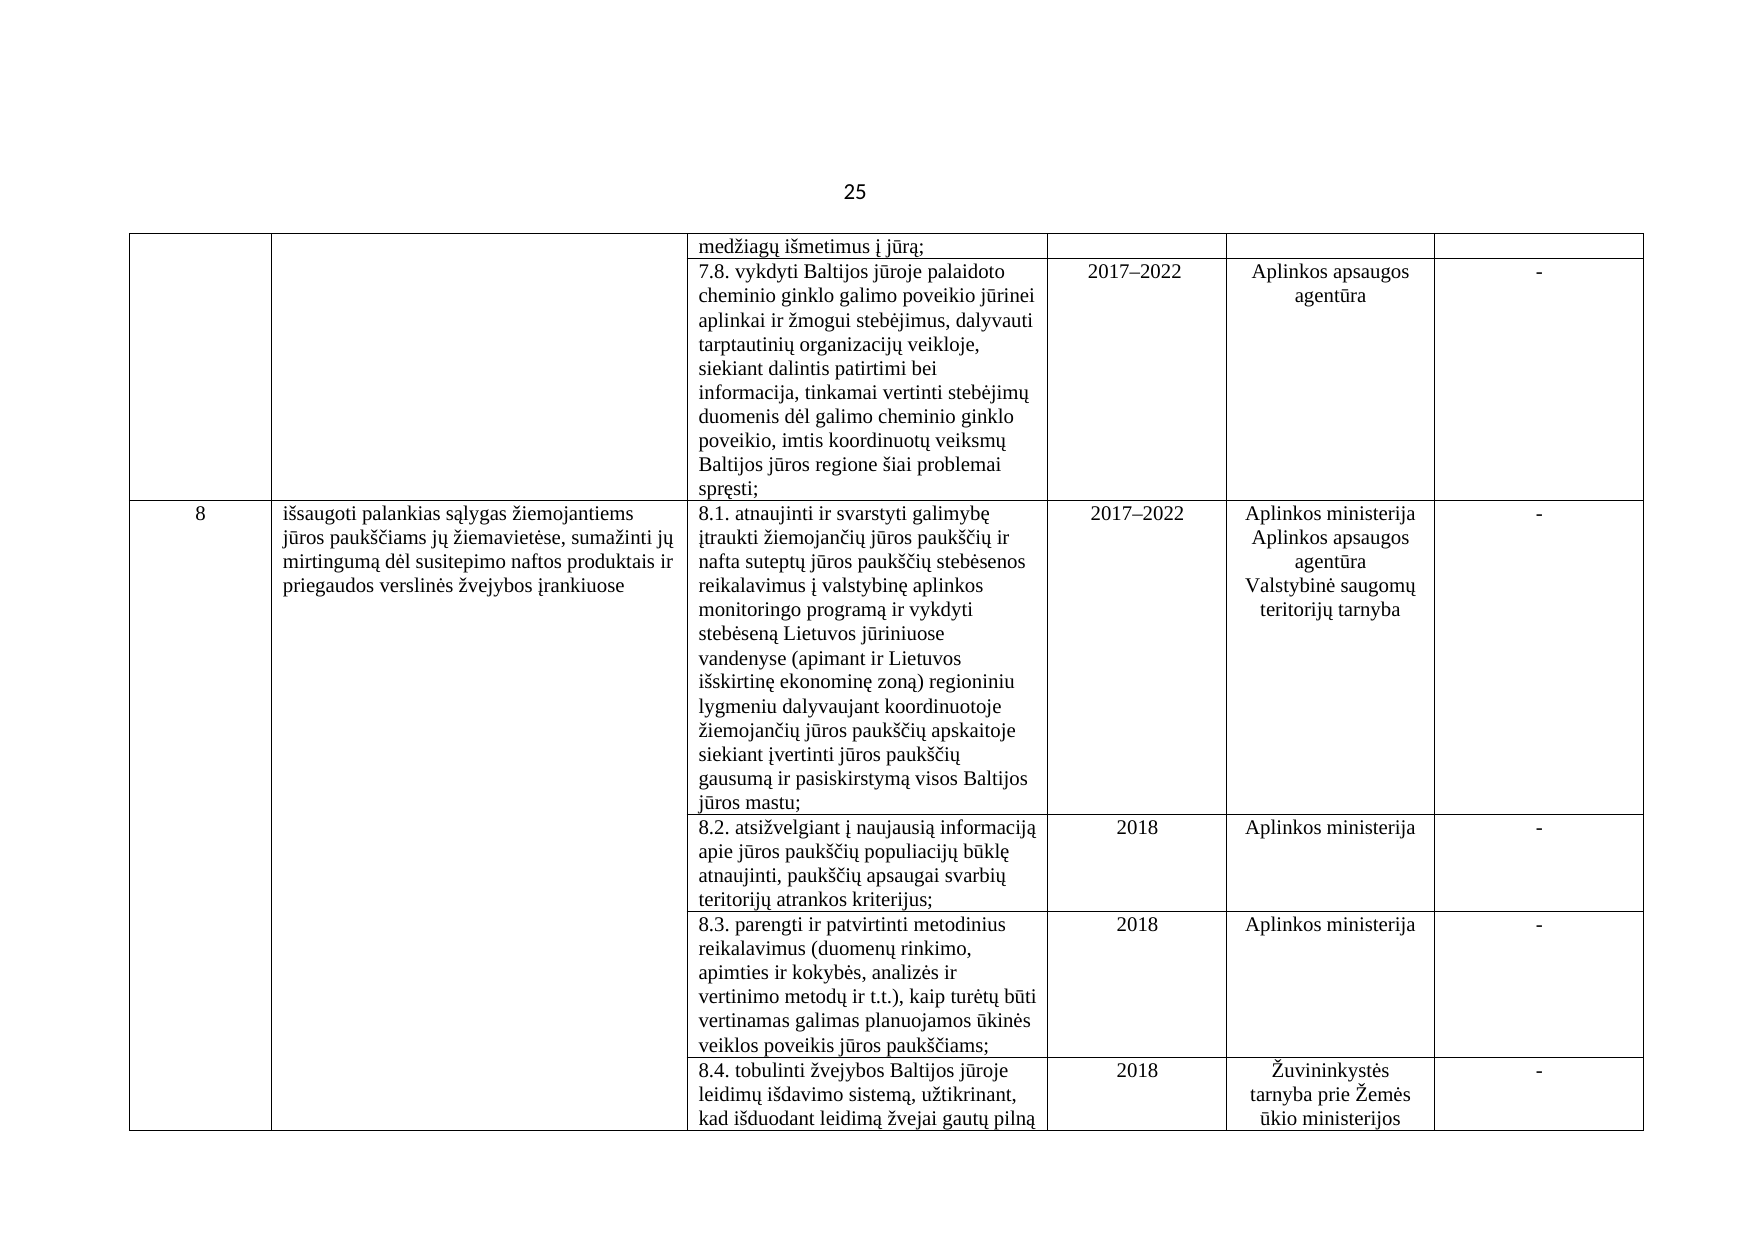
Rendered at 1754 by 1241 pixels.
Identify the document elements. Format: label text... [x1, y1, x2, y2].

table_cell [1227, 234, 1434, 258]
table_cell medžiagų išmetimus į jūrą; [688, 234, 1047, 258]
table_cell Aplinkos ministerija Aplinkos apsaugos agentūra Valstybinė saugomų teritorijų tarnyba [1227, 501, 1434, 814]
table_cell 2017–2022 [1048, 259, 1226, 500]
table_cell [272, 234, 687, 500]
table_cell 8.1. atnaujinti ir svarstyti galimybę įtraukti žiemojančių jūros paukščių ir nafta suteptų jūros paukščių stebėsenos reikalavimus į valstybinę aplinkos monitoringo programą ir vykdyti stebėseną Lietuvos jūriniuose vandenyse (apimant ir Lietuvos išskirtinę ekonominę zoną) regioniniu lygmeniu dalyvaujant koordinuotoje žiemojančių jūros paukščių apskaitoje siekiant įvertinti jūros paukščių gausumą ir pasiskirstymą visos Baltijos jūros mastu; [688, 501, 1047, 814]
table_cell - [1435, 501, 1643, 814]
table_cell 8.4. tobulinti žvejybos Baltijos jūroje leidimų išdavimo sistemą, užtikrinant, kad išduodant leidimą žvejai gautų pilną [688, 1058, 1047, 1130]
table_cell 7.8. vykdyti Baltijos jūroje palaidoto cheminio ginklo galimo poveikio jūrinei aplinkai ir žmogui stebėjimus, dalyvauti tarptautinių organizacijų veikloje, siekiant dalintis patirtimi bei informacija, tinkamai vertinti stebėjimų duomenis dėl galimo cheminio ginklo poveikio, imtis koordinuotų veiksmų Baltijos jūros regione šiai problemai spręsti; [688, 259, 1047, 500]
table_cell 2018 [1048, 912, 1226, 1057]
table_cell 2018 [1048, 815, 1226, 911]
table_cell [130, 234, 271, 500]
table_cell 8.2. atsižvelgiant į naujausią informaciją apie jūros paukščių populiacijų būklę atnaujinti, paukščių apsaugai svarbių teritorijų atrankos kriterijus; [688, 815, 1047, 911]
table_cell - [1435, 1058, 1643, 1130]
table_cell Aplinkos ministerija [1227, 912, 1434, 1057]
table_cell 2018 [1048, 1058, 1226, 1130]
table_cell [1048, 234, 1226, 258]
table_cell Aplinkos apsaugos agentūra [1227, 259, 1434, 500]
table_cell Žuvininkystės tarnyba prie Žemės ūkio ministerijos [1227, 1058, 1434, 1130]
table_cell 2017–2022 [1048, 501, 1226, 814]
table_cell - [1435, 234, 1643, 258]
table_cell 8.3. parengti ir patvirtinti metodinius reikalavimus (duomenų rinkimo, apimties ir kokybės, analizės ir vertinimo metodų ir t.t.), kaip turėtų būti vertinamas galimas planuojamos ūkinės veiklos poveikis jūros paukščiams; [688, 912, 1047, 1057]
table_cell - [1435, 259, 1643, 500]
table_cell - [1435, 815, 1643, 911]
table_cell išsaugoti palankias sąlygas žiemojantiems jūros paukščiams jų žiemavietėse, sumažinti jų mirtingumą dėl susitepimo naftos produktais ir priegaudos verslinės žvejybos įrankiuose [272, 501, 687, 1130]
table_cell - [1435, 912, 1643, 1057]
table_cell Aplinkos ministerija [1227, 815, 1434, 911]
table_cell 8 [130, 501, 271, 1130]
